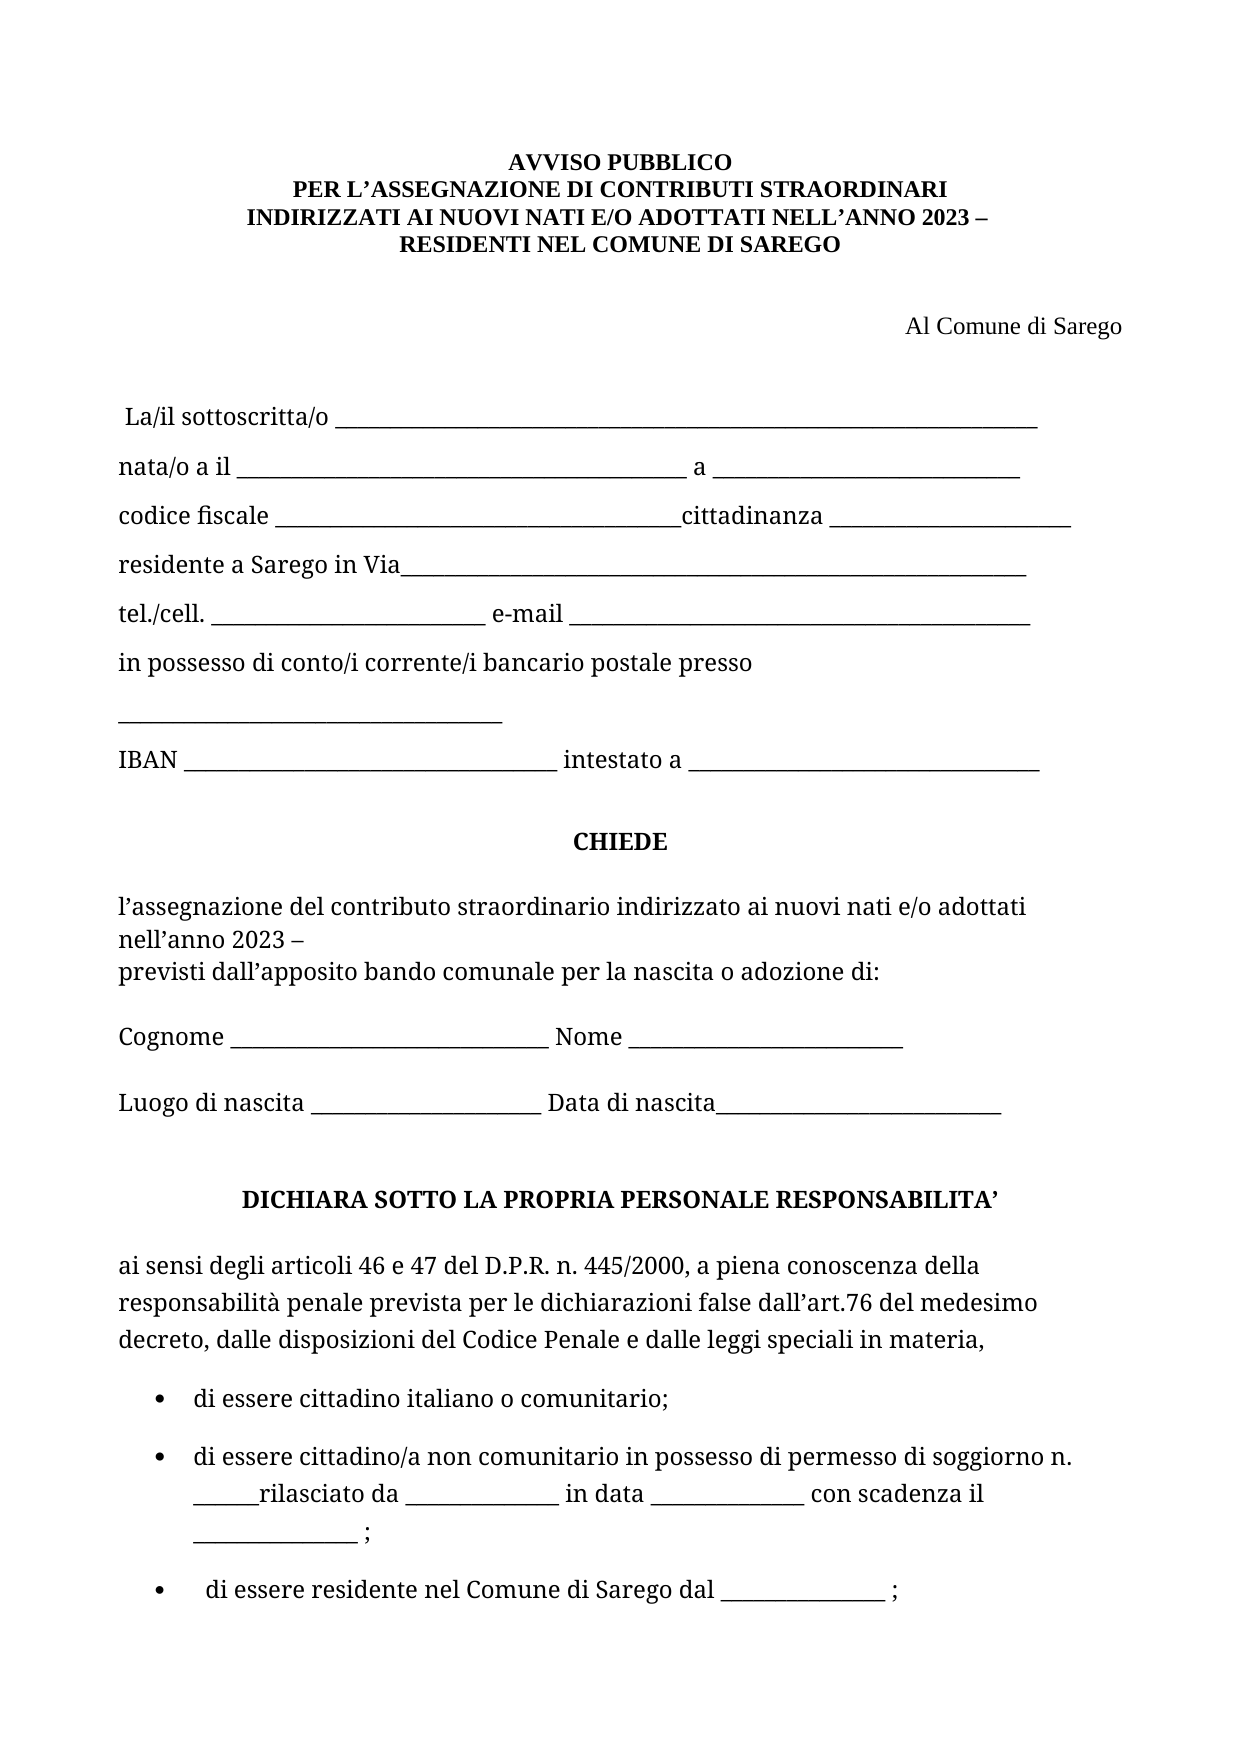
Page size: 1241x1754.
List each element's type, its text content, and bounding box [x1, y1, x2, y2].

text AVVISO PUBBLICO [118, 148, 1122, 175]
text La/il sottoscritta/o ________________________________________________________________ [118, 399, 1122, 433]
text PER L’ASSEGNAZIONE DI CONTRIBUTI STRAORDINARI [118, 175, 1122, 203]
text ai sensi degli articoli 46 e 47 del D.P.R. n. 445/2000, a piena conoscenza della responsabilità penale prevista per le dichiarazioni false dall’art.76 del medesimo decreto, dalle disposizioni del Codice Penale e dalle leggi speciali in materia, [118, 1248, 1122, 1356]
text Cognome _____________________________ Nome _________________________ [118, 1020, 1122, 1053]
text Luogo di nascita _____________________ Data di nascita__________________________ [118, 1085, 1122, 1118]
text INDIRIZZATI AI NUOVI NATI E/O ADOTTATI NELL’ANNO 2023 – [118, 203, 1122, 230]
list di essere residente nel Comune di Sarego dal _______________ ; [156, 1573, 1122, 1605]
list di essere cittadino/a non comunitario in possesso di permesso di soggiorno n. ______rilasciato da ______________ in data ______________ con scadenza il _______________ ; [156, 1440, 1122, 1547]
text CHIEDE [118, 824, 1122, 857]
text nata/o a il _________________________________________ a ____________________________ [118, 450, 1122, 483]
text DICHIARA SOTTO LA PROPRIA PERSONALE RESPONSABILITA’ [118, 1183, 1122, 1216]
text l’assegnazione del contributo straordinario indirizzato ai nuovi nati e/o adottati nell’anno 2023 – [118, 890, 1122, 955]
text in possesso di conto/i corrente/i bancario postale presso ___________________________________ [118, 645, 1122, 727]
text previsti dall’apposito bando comunale per la nascita o adozione di: [118, 955, 1122, 988]
text Al Comune di Sarego [118, 311, 1122, 340]
text IBAN __________________________________ intestato a ________________________________ [118, 743, 1122, 776]
text codice fiscale _____________________________________cittadinanza ______________________ residente a Sarego in Via_________________________________________________________ [118, 499, 1122, 580]
list di essere cittadino italiano o comunitario; [156, 1381, 1122, 1414]
text RESIDENTI NEL COMUNE DI SAREGO [118, 230, 1122, 258]
text tel./cell. _________________________ e-mail __________________________________________ [118, 597, 1122, 629]
